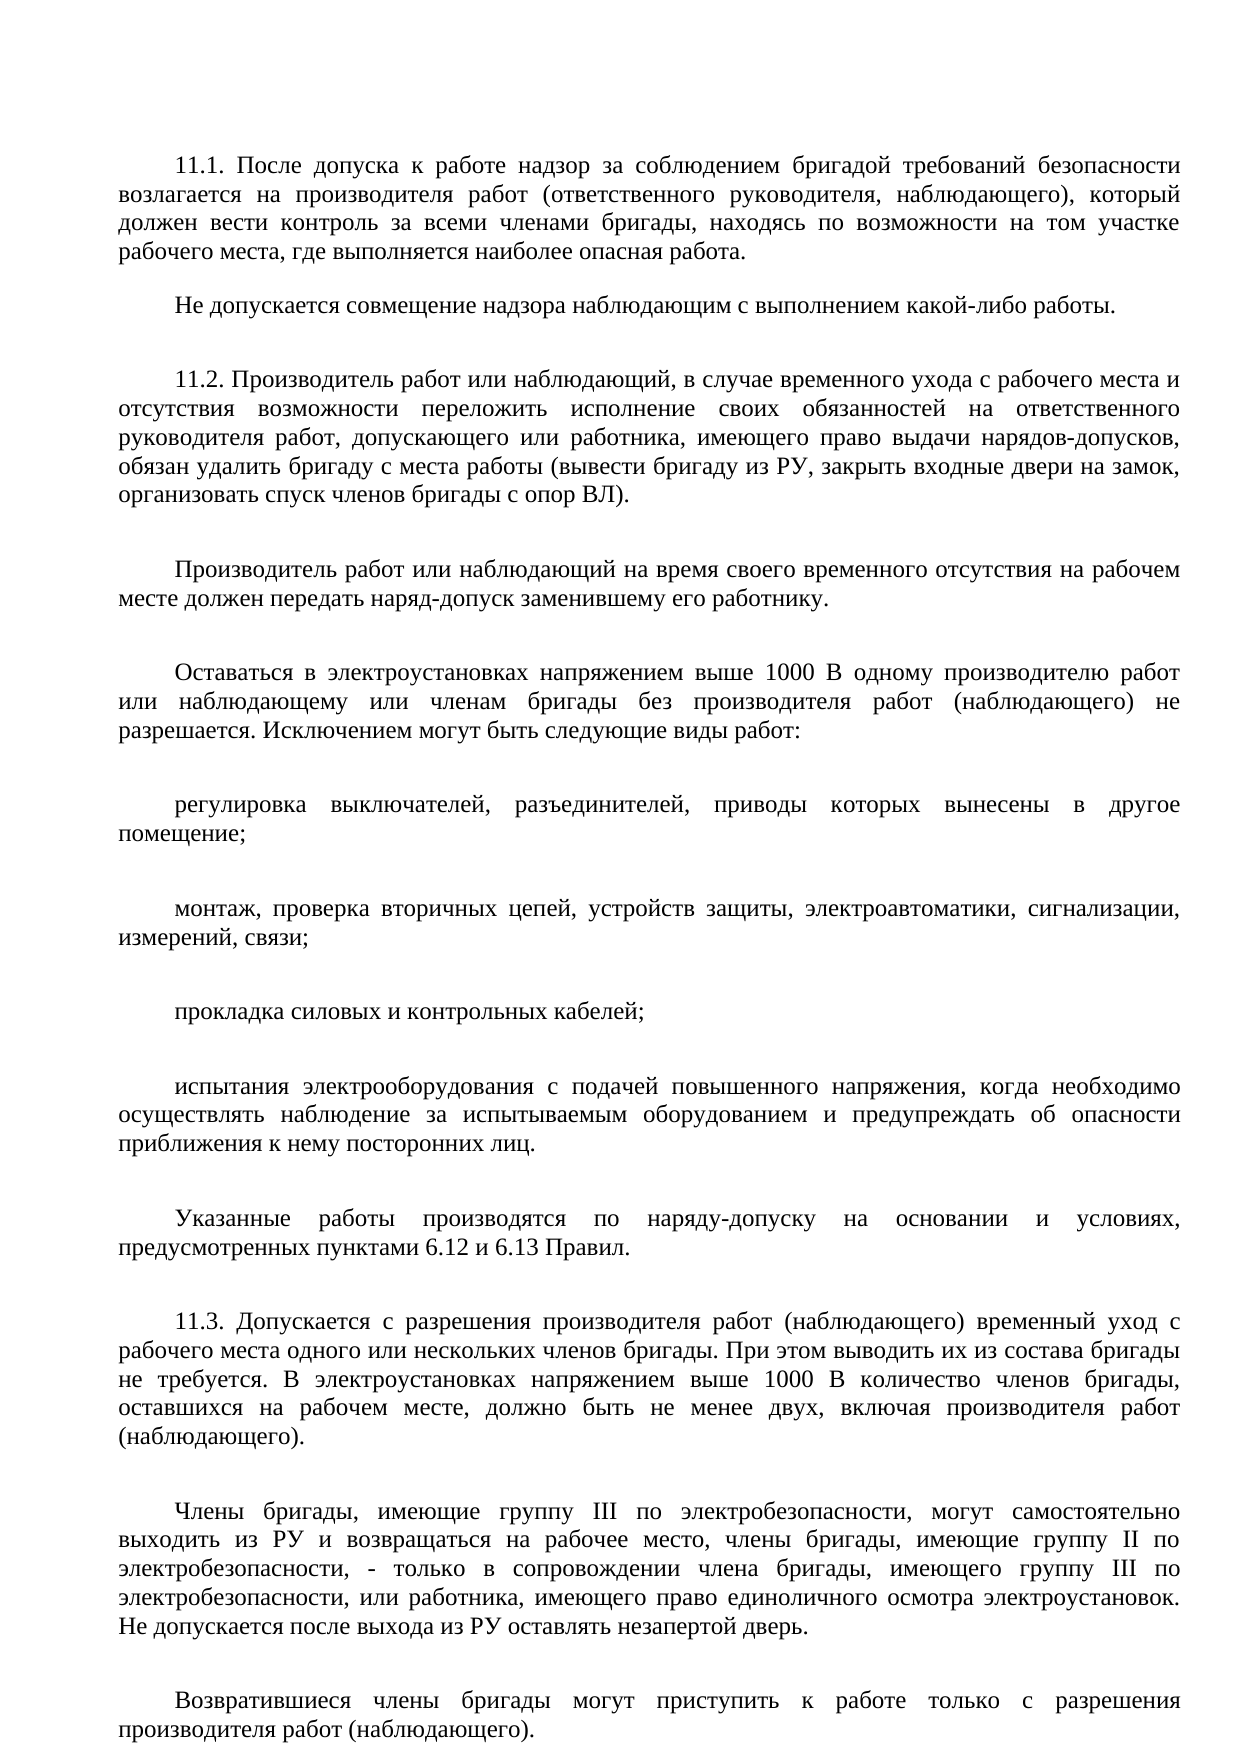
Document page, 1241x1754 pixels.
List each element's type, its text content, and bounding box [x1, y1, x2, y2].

text регулировка выключателей, разъединителей, приводы которых вынесены в другое помещение; [118, 789, 1181, 847]
text Указанные работы производятся по наряду-допуску на основании и условиях, предусмотренных пунктами 6.12 и 6.13 Правил. [118, 1203, 1181, 1260]
text 11.1. После допуска к работе надзор за соблюдением бригадой требований безопасности возлагается на производителя работ (ответственного руководителя, наблюдающего), который должен вести контроль за всеми членами бригады, находясь по возможности на том участке рабочего места, где выполняется наиболее опасная работа. [118, 150, 1181, 265]
text Производитель работ или наблюдающий на время своего временного отсутствия на рабочем месте должен передать наряд-допуск заменившему его работнику. [118, 554, 1181, 612]
text Возвратившиеся члены бригады могут приступить к работе только с разрешения производителя работ (наблюдающего). [118, 1685, 1181, 1743]
text 11.3. Допускается с разрешения производителя работ (наблюдающего) временный уход с рабочего места одного или нескольких членов бригады. При этом выводить их из состава бригады не требуется. В электроустановках напряжением выше 1000 В количество членов бригады, оставшихся на рабочем месте, должно быть не менее двух, включая производителя работ (наблюдающего). [118, 1306, 1181, 1450]
text Оставаться в электроустановках напряжением выше 1000 В одному производителю работ или наблюдающему или членам бригады без производителя работ (наблюдающего) не разрешается. Исключением могут быть следующие виды работ: [118, 657, 1181, 744]
text 11.2. Производитель работ или наблюдающий, в случае временного ухода с рабочего места и отсутствия возможности переложить исполнение своих обязанностей на ответственного руководителя работ, допускающего или работника, имеющего право выдачи нарядов-допусков, обязан удалить бригаду с места работы (вывести бригаду из РУ, закрыть входные двери на замок, организовать спуск членов бригады с опор ВЛ). [118, 364, 1181, 508]
text Члены бригады, имеющие группу III по электробезопасности, могут самостоятельно выходить из РУ и возвращаться на рабочее место, члены бригады, имеющие группу II по электробезопасности, - только в сопровождении члена бригады, имеющего группу III по электробезопасности, или работника, имеющего право единоличного осмотра электроустановок. Не допускается после выхода из РУ оставлять незапертой дверь. [118, 1496, 1181, 1639]
text монтаж, проверка вторичных цепей, устройств защиты, электроавтоматики, сигнализации, измерений, связи; [118, 893, 1181, 950]
text Не допускается совмещение надзора наблюдающим с выполнением какой-либо работы. [118, 290, 1181, 319]
text прокладка силовых и контрольных кабелей; [118, 996, 1181, 1025]
text испытания электрооборудования с подачей повышенного напряжения, когда необходимо осуществлять наблюдение за испытываемым оборудованием и предупреждать об опасности приближения к нему посторонних лиц. [118, 1071, 1181, 1157]
